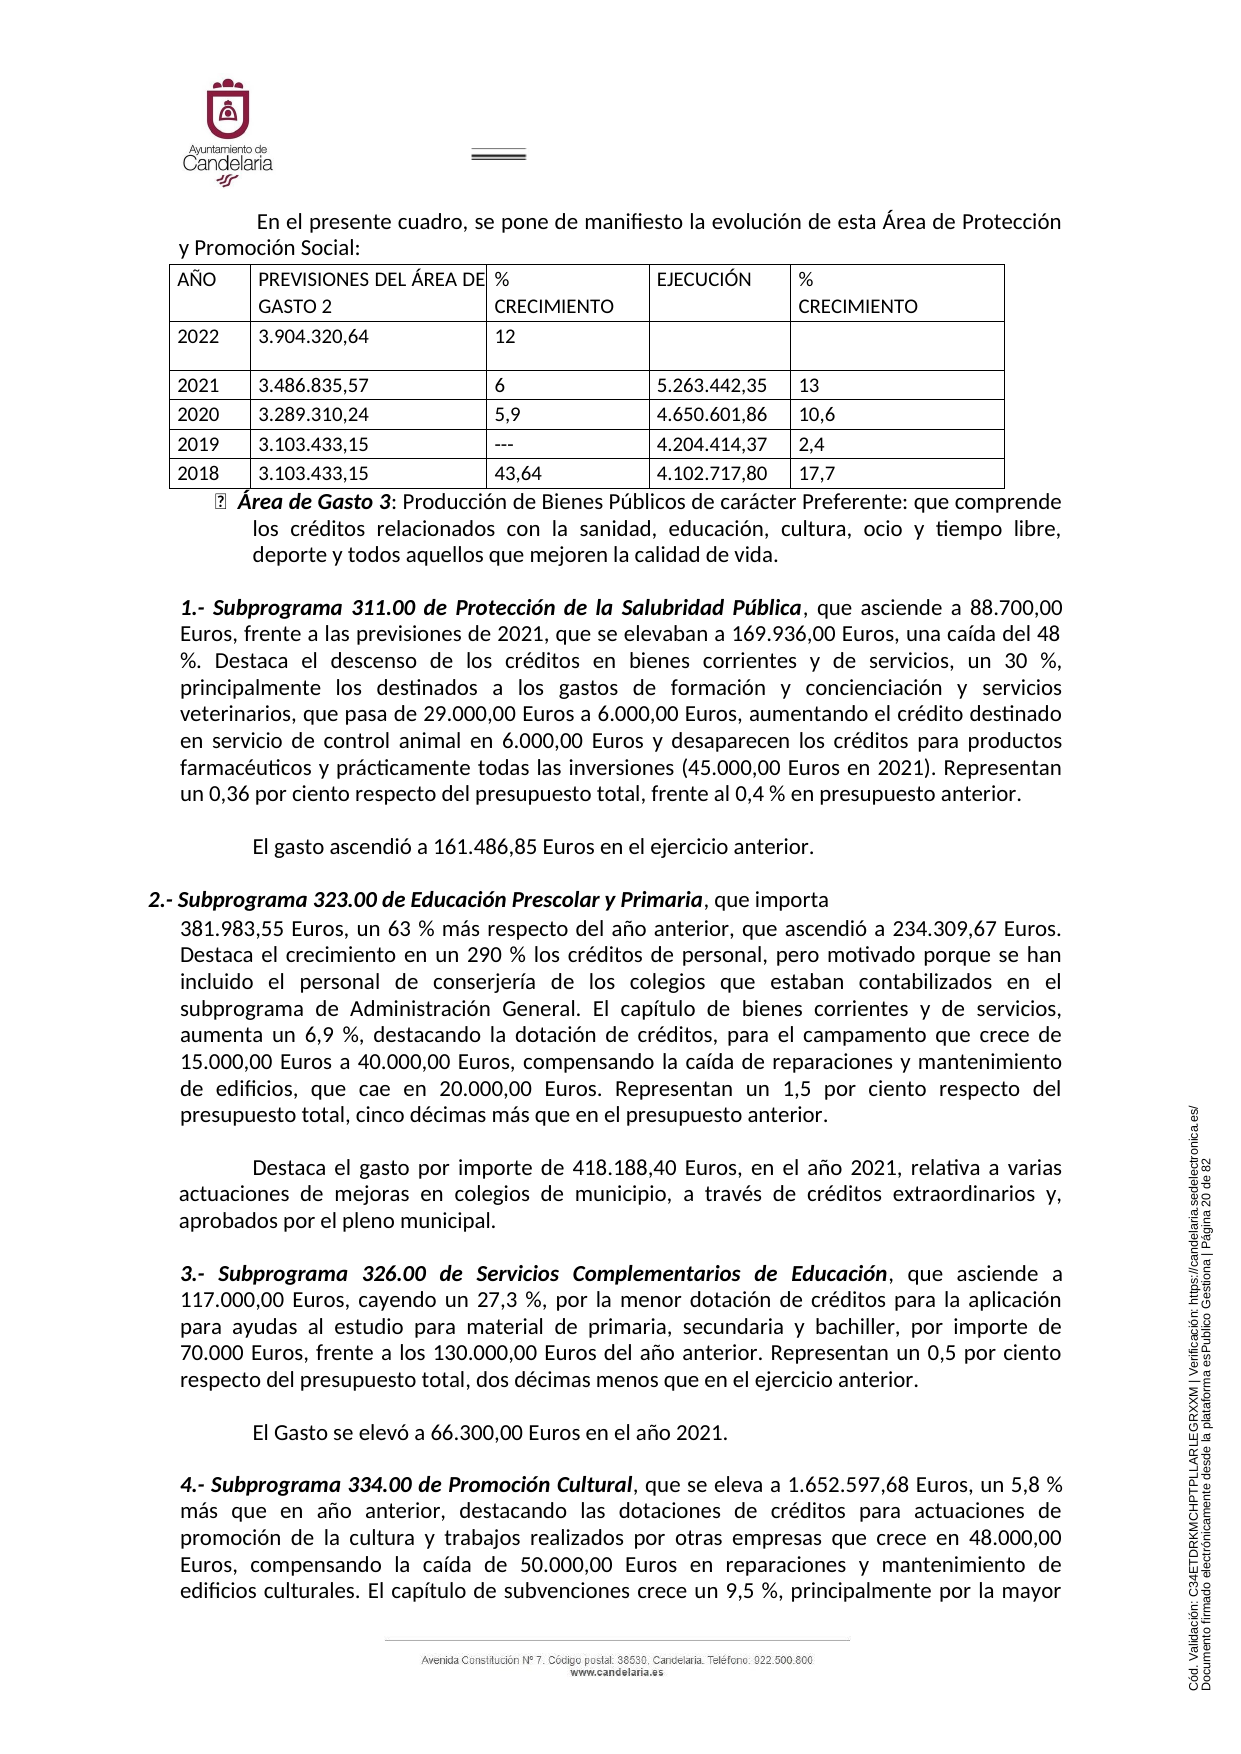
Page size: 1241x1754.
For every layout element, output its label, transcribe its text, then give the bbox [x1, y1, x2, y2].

table_header PREVISIONES DEL ÁREA DE GASTO 2 [251, 265, 486, 321]
table_cell 2022 [170, 322, 250, 369]
text  Área de Gasto 3: Producción de Bienes Públicos de carácter Preferente: que comprende los créditos relacionados con la sanidad, educación, cultura, ocio y tiempo libre, deporte y todos aquellos que mejoren la calidad de vida. [215, 488, 1063, 568]
text Destaca el gasto por importe de 418.188,40 Euros, en el año 2021, relativa a varias actuaciones de mejoras en colegios de municipio, a través de créditos extraordinarios y, aprobados por el pleno municipal. [179, 1154, 1063, 1234]
table_cell 4.650.601,86 [650, 400, 790, 428]
table_cell 6 [487, 371, 649, 399]
table_cell 43,64 [487, 459, 649, 487]
table_cell 3.486.835,57 [251, 371, 486, 399]
table_cell 13 [791, 371, 1004, 399]
table_cell 4.102.717,80 [650, 459, 790, 487]
text 4.- Subprograma 334.00 de Promoción Cultural, que se eleva a 1.652.597,68 Euros, un 5,8 % más que en año anterior, destacando las dotaciones de créditos para actuaciones de promoción de la cultura y trabajos realizados por otras empresas que crece en 48.000,00 Euros, compensando la caída de 50.000,00 Euros en reparaciones y mantenimiento de edificios culturales. El capítulo de subvenciones crece un 9,5 %, principalmente por la mayor [180, 1471, 1063, 1604]
table_cell 3.904.320,64 [251, 322, 486, 369]
table_cell 3.289.310,24 [251, 400, 486, 428]
table_header AÑO [170, 265, 250, 321]
table_cell 17,7 [791, 459, 1004, 487]
table_header % CRECIMIENTO [487, 265, 649, 321]
table_cell [650, 322, 790, 369]
text El Gasto se elevó a 66.300,00 Euros en el año 2021. [252, 1419, 1063, 1445]
text 381.983,55 Euros, un 63 % más respecto del año anterior, que ascendió a 234.309,67 Euros. Destaca el crecimiento en un 290 % los créditos de personal, pero motivado porque se han incluido el personal de conserjería de los colegios que estaban contabilizados en el subprograma de Administración General. El capítulo de bienes corrientes y de servicios, aumenta un 6,9 %, destacando la dotación de créditos, para el campamento que crece de 15.000,00 Euros a 40.000,00 Euros, compensando la caída de reparaciones y mantenimiento de edificios, que cae en 20.000,00 Euros. Representan un 1,5 por ciento respecto del presupuesto total, cinco décimas más que en el presupuesto anterior. [180, 915, 1063, 1128]
table_header % CRECIMIENTO [791, 265, 1004, 321]
table_cell 10,6 [791, 400, 1004, 428]
text 3.- Subprograma 326.00 de Servicios Complementarios de Educación, que asciende a 117.000,00 Euros, cayendo un 27,3 %, por la menor dotación de créditos para la aplicación para ayudas al estudio para material de primaria, secundaria y bachiller, por importe de 70.000 Euros, frente a los 130.000,00 Euros del año anterior. Representan un 0,5 por ciento respecto del presupuesto total, dos décimas menos que en el ejercicio anterior. [180, 1260, 1063, 1393]
table_header EJECUCIÓN [650, 265, 790, 321]
table_cell 2018 [170, 459, 250, 487]
text 1.- Subprograma 311.00 de Protección de la Salubridad Pública, que asciende a 88.700,00 Euros, frente a las previsiones de 2021, que se elevaban a 169.936,00 Euros, una caída del 48 %. Destaca el descenso de los créditos en bienes corrientes y de servicios, un 30 %, principalmente los destinados a los gastos de formación y concienciación y servicios veterinarios, que pasa de 29.000,00 Euros a 6.000,00 Euros, aumentando el crédito destinado en servicio de control animal en 6.000,00 Euros y desaparecen los créditos para productos farmacéuticos y prácticamente todas las inversiones (45.000,00 Euros en 2021). Representan un 0,36 por ciento respecto del presupuesto total, frente al 0,4 % en presupuesto anterior. [180, 594, 1063, 807]
text 2.- Subprograma 323.00 de Educación Prescolar y Primaria, que importa [148, 885, 1063, 913]
table_cell 5.263.442,35 [650, 371, 790, 399]
table_cell 4.204.414,37 [650, 430, 790, 458]
text El gasto ascendió a 161.486,85 Euros en el ejercicio anterior. [252, 833, 1063, 860]
text En el presente cuadro, se pone de manifiesto la evolución de esta Área de Protección y Promoción Social: [179, 208, 1063, 261]
table_cell 2,4 [791, 430, 1004, 458]
table_cell 2020 [170, 400, 250, 428]
table_cell [791, 322, 1004, 369]
table_cell 2021 [170, 371, 250, 399]
table_cell --- [487, 430, 649, 458]
table_cell 2019 [170, 430, 250, 458]
table_cell 5,9 [487, 400, 649, 428]
table_cell 3.103.433,15 [251, 459, 486, 487]
table_cell 3.103.433,15 [251, 430, 486, 458]
table_cell 12 [487, 322, 649, 369]
